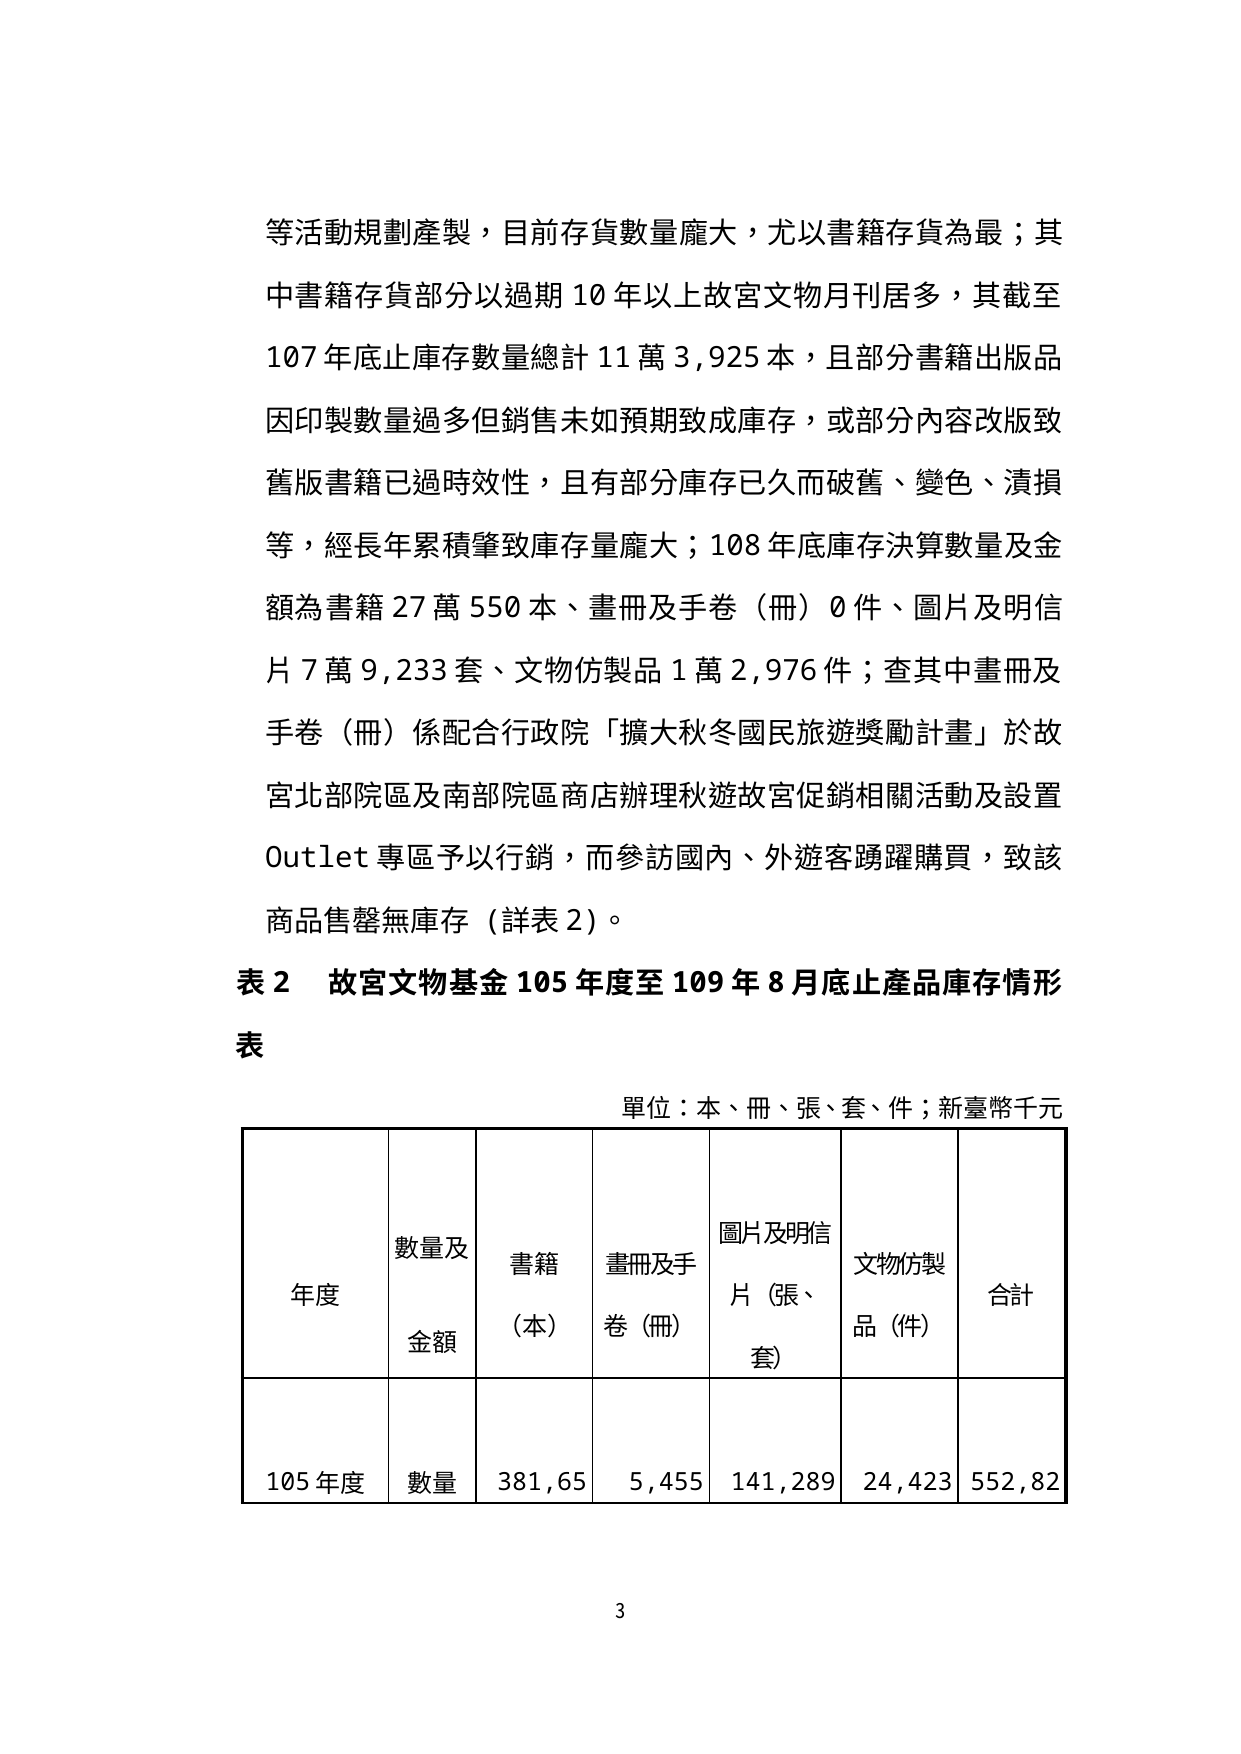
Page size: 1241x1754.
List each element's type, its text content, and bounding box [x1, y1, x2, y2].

text 表2 故宮文物基金105年度至109年8月底止產品庫存情形表 [236, 939, 1063, 1064]
table_header 書籍（本） [477, 1130, 592, 1377]
table_header 合計 [959, 1130, 1064, 1377]
table_header 年度 [244, 1130, 388, 1377]
table_cell 105年度 [244, 1379, 388, 1502]
text 等活動規劃產製，目前存貨數量龐大，尤以書籍存貨為最；其中書籍存貨部分以過期10年以上故宮文物月刊居多，其截至107年底止庫存數量總計11萬3,925本，且部分書籍出版品因印製數量過多但銷售未如預期致成庫存，或部分內容改版致舊版書籍已過時效性，且有部分庫存已久而破舊、變色、漬損等，經長年累積肇致庫存量龐大；108年底庫存決算數量及金額為書籍27萬550本、畫冊及手卷（冊）0件、圖片及明信片7萬9,233套、文物仿製品1萬2,976件；查其中畫冊及手卷（冊）係配合行政院「擴大秋冬國民旅遊獎勵計畫」於故宮北部院區及南部院區商店辦理秋遊故宮促銷相關活動及設置Outlet專區予以行銷，而參訪國內、外遊客踴躍購買，致該商品售罄無庫存 (詳表2)。 [265, 189, 1063, 939]
table_cell 552,82 [959, 1379, 1064, 1502]
table_header 文物仿製品（件） [842, 1130, 957, 1377]
text 單位：本、冊、張、套、件；新臺幣千元 [236, 1064, 1063, 1127]
table_header 數量及 金額 [389, 1130, 475, 1377]
table_cell 5,455 [593, 1379, 709, 1502]
table_cell 24,423 [842, 1379, 957, 1502]
table_cell 141,289 [710, 1379, 840, 1502]
table_header 圖片及明信片（張、套） [710, 1130, 840, 1377]
table_cell 381,65 [477, 1379, 592, 1502]
table_header 畫冊及手卷（冊） [593, 1130, 709, 1377]
table_cell 數量 [389, 1379, 475, 1502]
